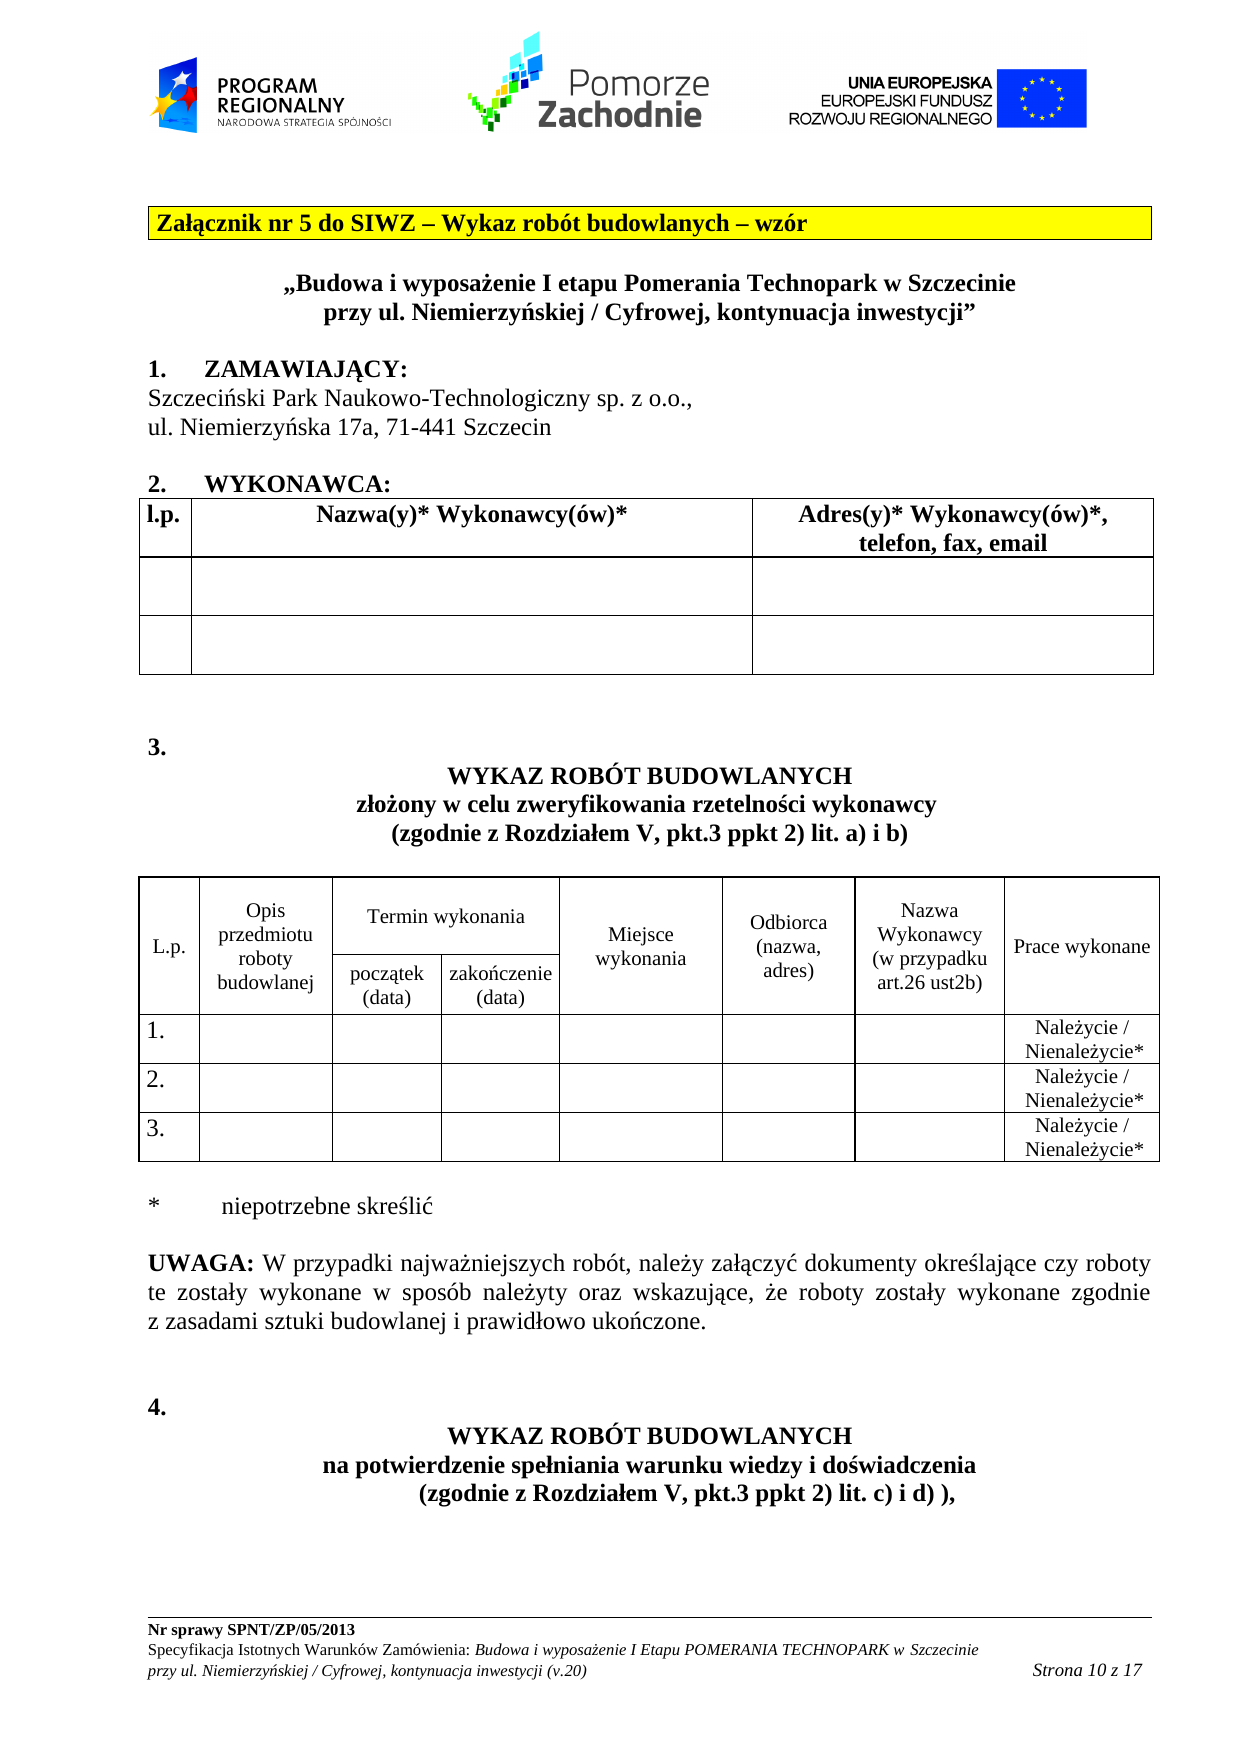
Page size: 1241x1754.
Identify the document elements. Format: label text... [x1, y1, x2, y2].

table_cell [140, 616, 191, 673]
table_cell [723, 1113, 854, 1161]
subtitle na potwierdzenie spełniania warunku wiedzy i doświadczenia (zgodnie z Rozdziałem V, pkt.3 ppkt 2) lit. c) i d) ), [148, 1450, 1152, 1507]
table_cell [200, 1015, 332, 1063]
table_header Termin wykonania [333, 878, 559, 954]
table_cell Należycie / Nienależycie* [1005, 1064, 1159, 1112]
table_cell [723, 1015, 854, 1063]
table_header l.p. [140, 499, 191, 556]
table_header Odbiorca (nazwa, adres) [723, 878, 854, 1014]
table_cell [140, 558, 191, 615]
list WYKONAWCA: [148, 469, 1152, 498]
text 4. [148, 1392, 1152, 1421]
subtitle WYKAZ ROBÓT BUDOWLANYCH [148, 1421, 1152, 1450]
table_cell [560, 1015, 722, 1063]
table_cell 3. [140, 1113, 199, 1161]
table_cell [200, 1113, 332, 1161]
table_cell [333, 1015, 441, 1063]
table_cell [200, 1064, 332, 1112]
table_header Nazwa(y)* Wykonawcy(ów)* [192, 499, 752, 556]
table_cell 1. [140, 1015, 199, 1063]
list ZAMAWIAJĄCY: [148, 354, 1152, 383]
text „Budowa i wyposażenie I etapu Pomerania Technopark w Szczecinie przy ul. Niemierzyńskiej / Cyfrowej, kontynuacja inwestycji” [148, 268, 1152, 325]
subtitle Załącznik nr 5 do SIWZ – Wykaz robót budowlanych – wzór [149, 207, 1151, 239]
table_cell [856, 1064, 1004, 1112]
picture [149, 31, 1087, 133]
table_cell [333, 1064, 441, 1112]
table_cell [560, 1113, 722, 1161]
subtitle WYKAZ ROBÓT BUDOWLANYCH [148, 761, 1152, 789]
text złożony w celu zweryfikowania rzetelności wykonawcy (zgodnie z Rozdziałem V, pkt.3 ppkt 2) lit. a) i b) [148, 789, 1152, 847]
text 3. [148, 732, 1152, 761]
table_header Opis przedmiotu roboty budowlanej [200, 878, 332, 1014]
table_cell [753, 558, 1153, 615]
table_cell [192, 558, 752, 615]
table_header Nazwa Wykonawcy (w przypadku art.26 ust2b) [856, 878, 1004, 1014]
table_cell [442, 1015, 559, 1063]
table_cell [856, 1113, 1004, 1161]
table_cell Należycie / Nienależycie* [1005, 1015, 1159, 1063]
table_cell [442, 1064, 559, 1112]
table_header Adres(y)* Wykonawcy(ów)*, telefon, fax, email [753, 499, 1153, 556]
table_cell [723, 1064, 854, 1112]
table_cell [192, 616, 752, 673]
table_cell zakończenie (data) [442, 955, 559, 1014]
table_header Miejsce wykonania [560, 878, 722, 1014]
text Szczeciński Park Naukowo-Technologiczny sp. z o.o., [148, 383, 1152, 412]
table_cell [856, 1015, 1004, 1063]
table_cell Należycie / Nienależycie* [1005, 1113, 1159, 1161]
table_header Prace wykonane [1005, 878, 1159, 1014]
text UWAGA: W przypadki najważniejszych robót, należy załączyć dokumenty określające czy roboty te zostały wykonane w sposób należyty oraz wskazujące, że roboty zostały wykonane zgodnie z zasadami sztuki budowlanej i prawidłowo ukończone. [148, 1248, 1152, 1335]
table_header L.p. [140, 878, 199, 1014]
table_cell [753, 616, 1153, 673]
table_cell [442, 1113, 559, 1161]
text * niepotrzebne skreślić [148, 1191, 1152, 1220]
table_cell 2. [140, 1064, 199, 1112]
text ul. Niemierzyńska 17a, 71-441 Szczecin [148, 412, 1152, 440]
table_cell [333, 1113, 441, 1161]
table_cell początek (data) [333, 955, 441, 1014]
table_cell [560, 1064, 722, 1112]
